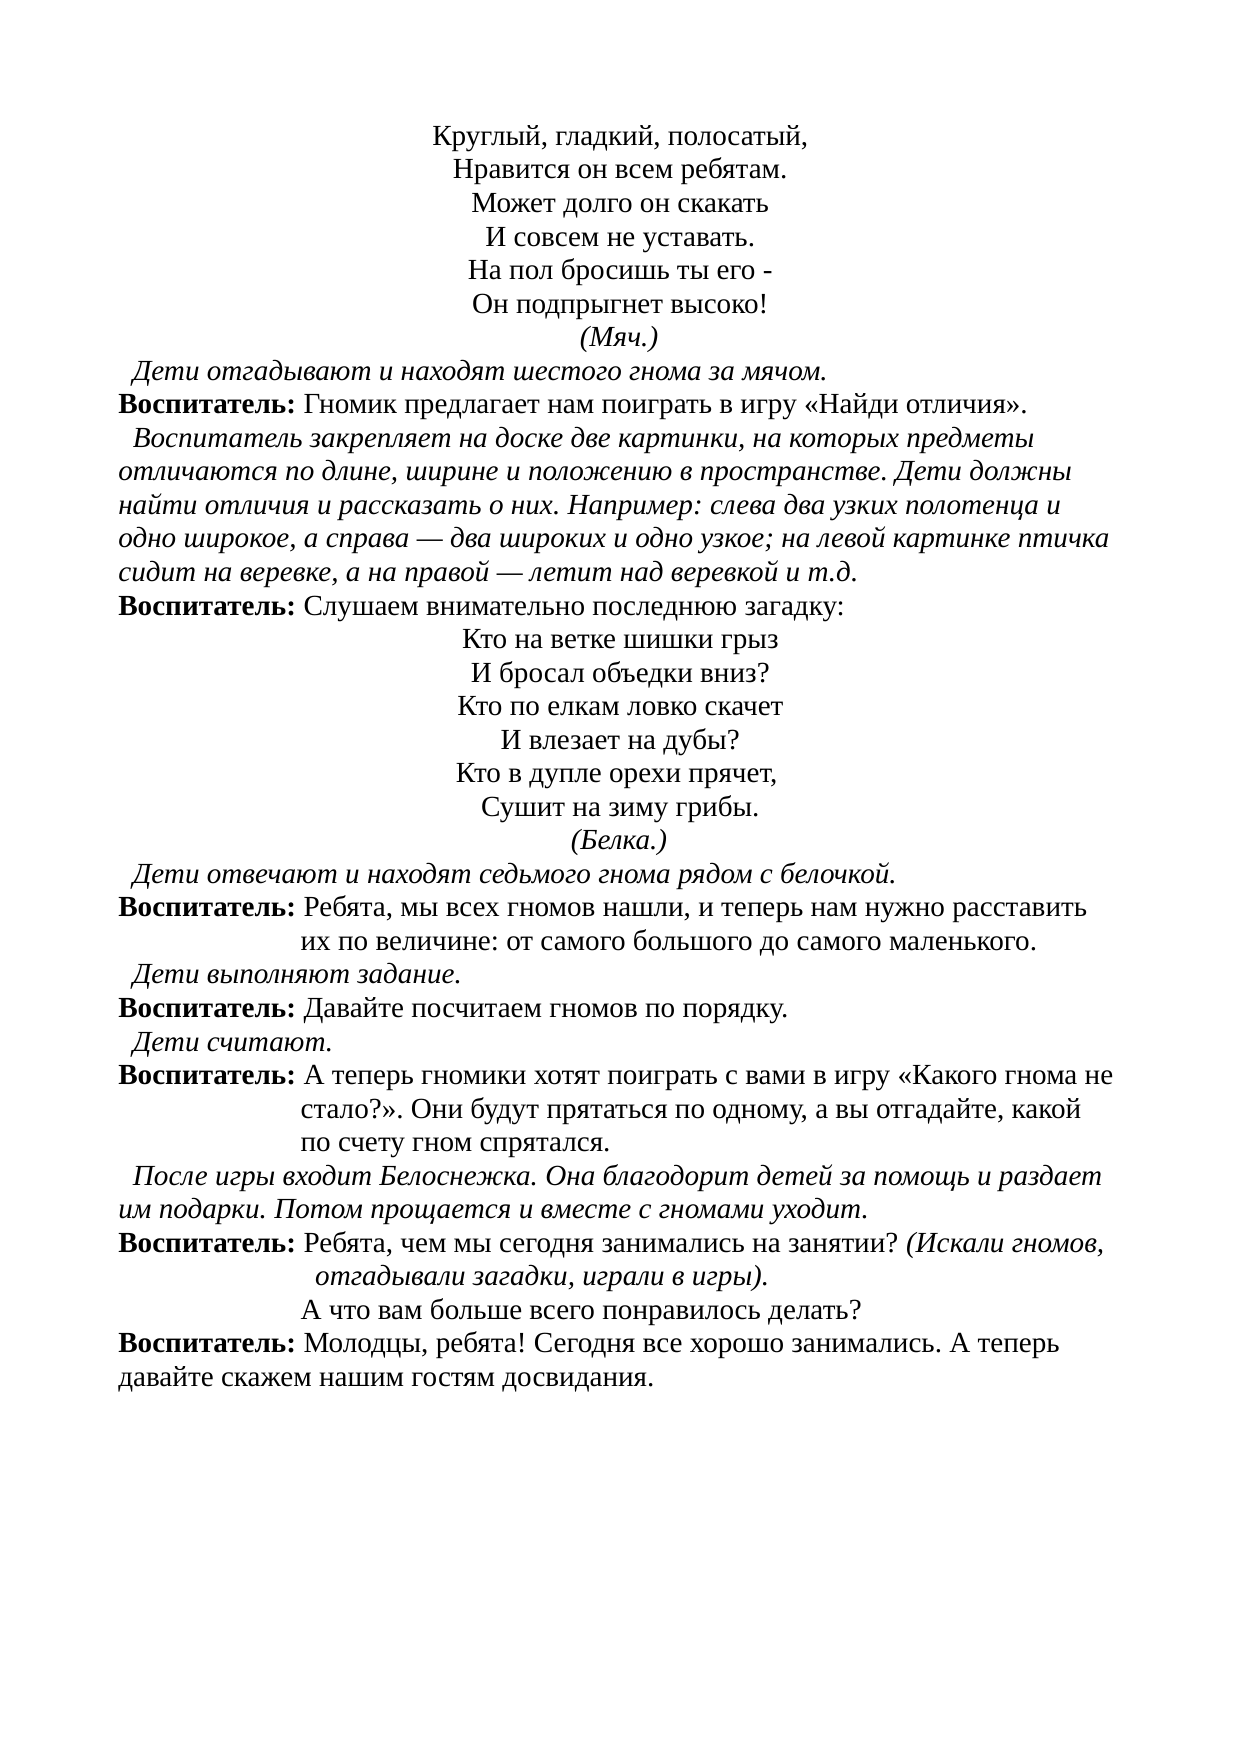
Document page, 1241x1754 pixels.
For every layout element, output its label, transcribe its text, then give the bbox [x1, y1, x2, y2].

text Дети отвечают и находят седьмого гнома рядом с белочкой. [118, 856, 1122, 889]
text Кто по елкам ловко скачет [118, 688, 1122, 722]
text Воспитатель: Молодцы, ребята! Сегодня все хорошо занимались. А теперь давайте скажем нашим гостям досвидания. [118, 1326, 1122, 1393]
text Он подпрыгнет высоко! [118, 286, 1122, 319]
text И влезает на дубы? [118, 722, 1122, 755]
text отгадывали загадки, играли в игры). [118, 1258, 1122, 1292]
text Дети считают. [118, 1024, 1122, 1057]
text На пол бросишь ты его - [118, 252, 1122, 286]
text Воспитатель закрепляет на доске две картинки, на которых предметы отличаются по длине, ширине и положению в пространстве. Дети должны найти отличия и рассказать о них. Например: слева два узких полотенца и одно широкое, а справа — два широких и одно узкое; на левой картинке птичка сидит на веревке, а на правой — летит над веревкой и т.д. [118, 420, 1122, 588]
text Кто на ветке шишки грыз [118, 621, 1122, 655]
text После игры входит Белоснежка. Она благодорит детей за помощь и раздает им подарки. Потом прощается и вместе с гномами уходит. [118, 1158, 1122, 1225]
text Кто в дупле орехи прячет, [118, 755, 1122, 789]
text стало?». Они будут прятаться по одному, а вы отгадайте, какой [118, 1091, 1122, 1124]
text Дети выполняют задание. [118, 957, 1122, 990]
text Воспитатель: Слушаем внимательно последнюю загадку: [118, 588, 1122, 621]
text (Мяч.) [118, 319, 1122, 353]
text Сушит на зиму грибы. [118, 789, 1122, 822]
text их по величине: от самого большого до самого маленького. [118, 923, 1122, 957]
text И совсем не уставать. [118, 219, 1122, 252]
text Круглый, гладкий, полосатый, [118, 118, 1122, 152]
text Воспитатель: Ребята, мы всех гномов нашли, и теперь нам нужно расставить [118, 889, 1122, 923]
text по счету гном спрятался. [118, 1124, 1122, 1158]
text А что вам больше всего понравилось делать? [118, 1292, 1122, 1326]
text Может долго он скакать [118, 185, 1122, 219]
text Воспитатель: А теперь гномики хотят поиграть с вами в игру «Какого гнома не [118, 1057, 1122, 1091]
text Воспитатель: Ребята, чем мы сегодня занимались на занятии? (Искали гномов, [118, 1225, 1122, 1258]
text Воспитатель: Давайте посчитаем гномов по порядку. [118, 990, 1122, 1024]
text (Белка.) [118, 822, 1122, 856]
text И бросал объедки вниз? [118, 655, 1122, 688]
text Дети отгадывают и находят шестого гнома за мячом. [118, 353, 1122, 386]
text Нравится он всем ребятам. [118, 152, 1122, 185]
text Воспитатель: Гномик предлагает нам поиграть в игру «Найди отличия». [118, 386, 1122, 420]
